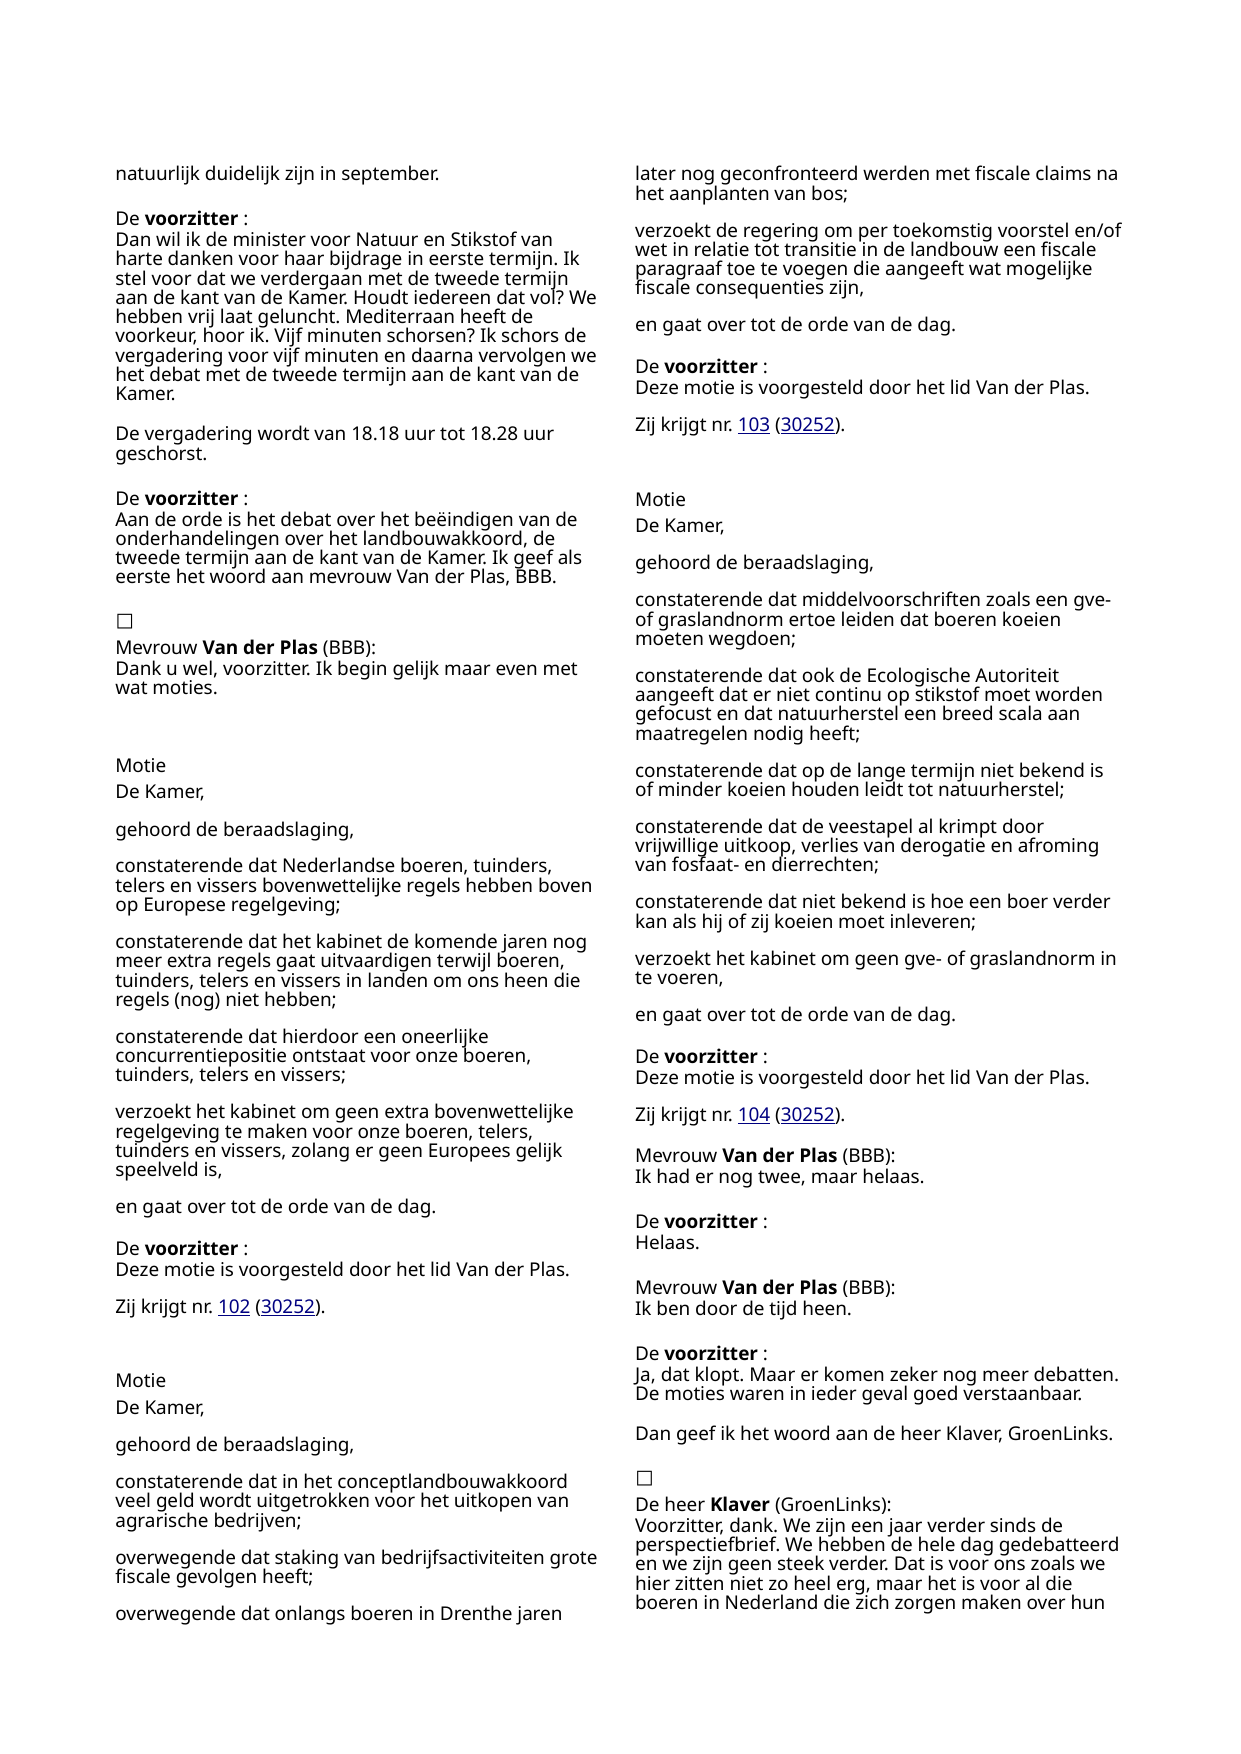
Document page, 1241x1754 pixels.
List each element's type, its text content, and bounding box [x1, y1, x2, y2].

text Voorzitter, dank. We zijn een jaar verder sinds de perspectiefbrief. We hebben de hele dag gedebatteerd en we zijn geen steek verder. Dat is voor ons zoals we hier zitten niet zo heel erg, maar het is voor al die boeren in Nederland die zich zorgen maken over hun [635, 1517, 1125, 1613]
text constaterende dat Nederlandse boeren, tuinders, telers en vissers bovenwettelijke regels hebben boven op Europese regelgeving; [115, 857, 605, 915]
text De voorzitter : [635, 1208, 1125, 1234]
text Motie [115, 752, 605, 778]
text ⬜ [115, 608, 605, 634]
text constaterende dat op de lange termijn niet bekend is of minder koeien houden leidt tot natuurherstel; [635, 762, 1125, 800]
text De vergadering wordt van 18.18 uur tot 18.28 uur geschorst. [115, 425, 605, 464]
text De voorzitter : [115, 485, 605, 511]
text De Kamer, [115, 783, 605, 803]
text overwegende dat staking van bedrijfsactiviteiten grote fiscale gevolgen heeft; [115, 1549, 605, 1587]
text De voorzitter : [635, 1340, 1125, 1366]
text constaterende dat de veestapel al krimpt door vrijwillige uitkoop, verlies van derogatie en afroming van fosfaat- en dierrechten; [635, 818, 1125, 876]
text De heer Klaver (GroenLinks): [635, 1491, 1125, 1517]
text gehoord de beraadslaging, [115, 1436, 605, 1455]
text Aan de orde is het debat over het beëindigen van de onderhandelingen over het landbouwakkoord, de tweede termijn aan de kant van de Kamer. Ik geef als eerste het woord aan mevrouw Van der Plas, BBB. [115, 511, 605, 588]
text Ik ben door de tijd heen. [635, 1300, 1125, 1319]
text De voorzitter : [635, 353, 1125, 379]
text constaterende dat ook de Ecologische Autoriteit aangeeft dat er niet continu op stikstof moet worden gefocust en dat natuurherstel een breed scala aan maatregelen nodig heeft; [635, 667, 1125, 744]
text De voorzitter : [635, 1043, 1125, 1069]
text Dank u wel, voorzitter. Ik begin gelijk maar even met wat moties. [115, 660, 605, 698]
text Helaas. [635, 1234, 1125, 1253]
text Mevrouw Van der Plas (BBB): [635, 1143, 1125, 1168]
text Deze motie is voorgesteld door het lid Van der Plas. [635, 1069, 1125, 1088]
text Zij krijgt nr. 104 (30252). [635, 1106, 1125, 1125]
text Zij krijgt nr. 102 (30252). [115, 1298, 605, 1317]
text constaterende dat in het conceptlandbouwakkoord veel geld wordt uitgetrokken voor het uitkopen van agrarische bedrijven; [115, 1473, 605, 1531]
text gehoord de beraadslaging, [635, 554, 1125, 574]
text Deze motie is voorgesteld door het lid Van der Plas. [635, 379, 1125, 398]
text De Kamer, [635, 517, 1125, 537]
text De Kamer, [115, 1399, 605, 1418]
text en gaat over tot de orde van de dag. [635, 316, 1125, 336]
text Deze motie is voorgesteld door het lid Van der Plas. [115, 1261, 605, 1280]
text Mevrouw Van der Plas (BBB): [115, 634, 605, 660]
text Dan geef ik het woord aan de heer Klaver, GroenLinks. [635, 1425, 1125, 1444]
text ⬜ [635, 1465, 1125, 1491]
text Ik had er nog twee, maar helaas. [635, 1168, 1125, 1188]
text Dan wil ik de minister voor Natuur en Stikstof van harte danken voor haar bijdrage in eerste termijn. Ik stel voor dat we verdergaan met de tweede termijn aan de kant van de Kamer. Houdt iedereen dat vol? We hebben vrij laat geluncht. Mediterraan heeft de voorkeur, hoor ik. Vijf minuten schorsen? Ik schors de vergadering voor vijf minuten en daarna vervolgen we het debat met de tweede termijn aan de kant van de Kamer. [115, 231, 605, 404]
text Motie [115, 1367, 605, 1393]
text verzoekt de regering om per toekomstig voorstel en/of wet in relatie tot transitie in de landbouw een fiscale paragraaf toe te voegen die aangeeft wat mogelijke fiscale consequenties zijn, [635, 222, 1125, 299]
text Zij krijgt nr. 103 (30252). [635, 416, 1125, 435]
text en gaat over tot de orde van de dag. [115, 1198, 605, 1217]
text later nog geconfronteerd werden met fiscale claims na het aanplanten van bos; [635, 165, 1125, 204]
text De voorzitter : [115, 1235, 605, 1261]
text gehoord de beraadslaging, [115, 821, 605, 840]
text en gaat over tot de orde van de dag. [635, 1006, 1125, 1025]
text constaterende dat middelvoorschriften zoals een gve- of graslandnorm ertoe leiden dat boeren koeien moeten wegdoen; [635, 591, 1125, 649]
text natuurlijk duidelijk zijn in september. [115, 165, 605, 184]
text overwegende dat onlangs boeren in Drenthe jaren [115, 1605, 605, 1624]
text Ja, dat klopt. Maar er komen zeker nog meer debatten. De moties waren in ieder geval goed verstaanbaar. [635, 1366, 1125, 1404]
text De voorzitter : [115, 205, 605, 231]
text constaterende dat niet bekend is hoe een boer verder kan als hij of zij koeien moet inleveren; [635, 893, 1125, 932]
text constaterende dat hierdoor een oneerlijke concurrentiepositie ontstaat voor onze boeren, tuinders, telers en vissers; [115, 1028, 605, 1086]
text verzoekt het kabinet om geen extra bovenwettelijke regelgeving te maken voor onze boeren, telers, tuinders en vissers, zolang er geen Europees gelijk speelveld is, [115, 1103, 605, 1180]
text Motie [635, 486, 1125, 511]
text Mevrouw Van der Plas (BBB): [635, 1274, 1125, 1300]
text verzoekt het kabinet om geen gve- of graslandnorm in te voeren, [635, 950, 1125, 988]
text constaterende dat het kabinet de komende jaren nog meer extra regels gaat uitvaardigen terwijl boeren, tuinders, telers en vissers in landen om ons heen die regels (nog) niet hebben; [115, 933, 605, 1010]
